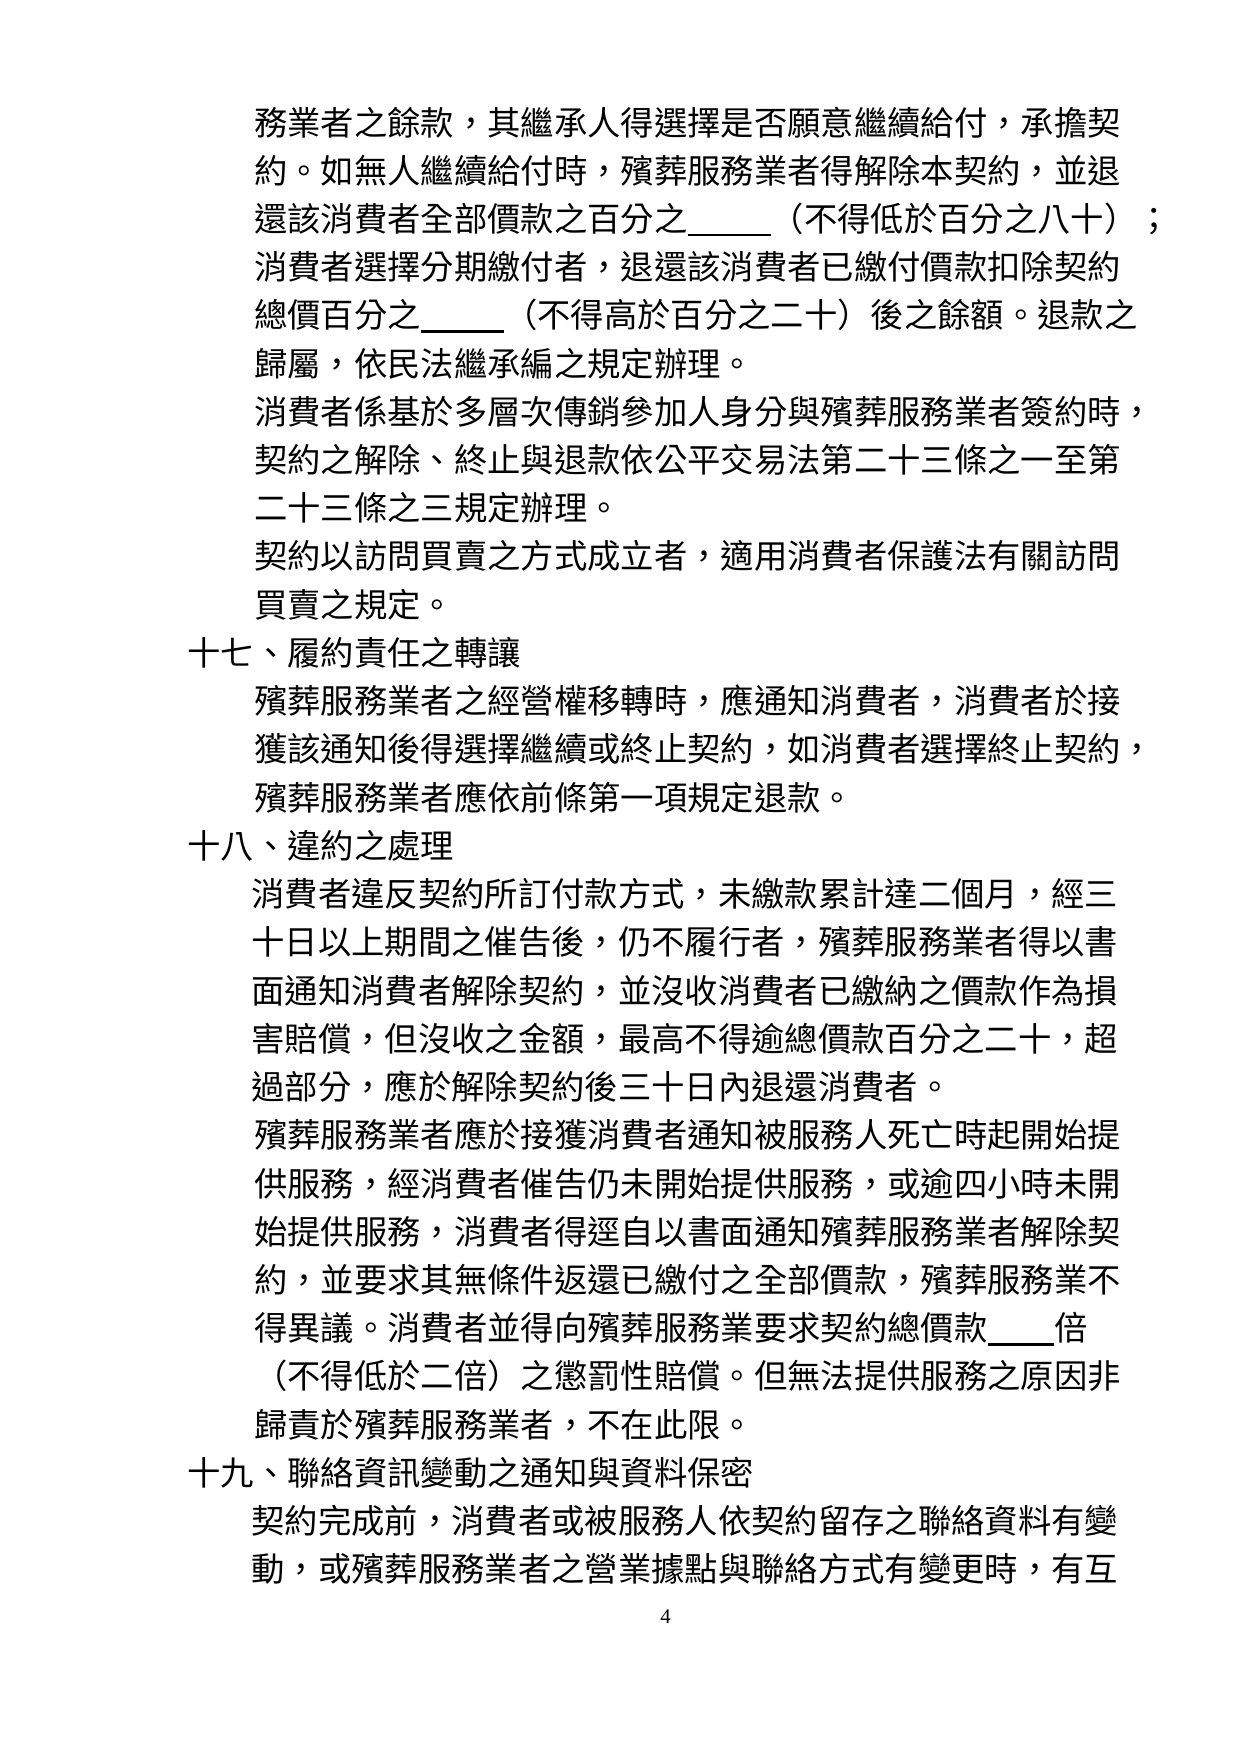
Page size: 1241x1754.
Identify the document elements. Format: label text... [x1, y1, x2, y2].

text 十七、履約責任之轉讓 [187, 627, 1144, 675]
text 契約之解除、終止與退款依公平交易法第二十三條之一至第二十三條之三規定辦理。 [254, 434, 1144, 530]
text 消費者先於被服務人死亡時，如尚有該消費者未付清殯葬服務業者之餘款，其繼承人得選擇是否願意繼續給付，承擔契約。如無人繼續給付時，殯葬服務業者得解除本契約，並退還該消費者全部價款之百分之 （不得低於百分之八十）；消費者選擇分期繳付者，退還該消費者已繳付價款扣除契約總價百分之 （不得高於百分之二十）後之餘額。退款之歸屬，依民法繼承編之規定辦理。 [254, 96, 1144, 386]
text 殯葬服務業者之經營權移轉時，應通知消費者，消費者於接獲該通知後得選擇繼續或終止契約，如消費者選擇終止契約，殯葬服務業者應依前條第一項規定退款。 [254, 675, 1144, 820]
text 消費者係基於多層次傳銷參加人身分與殯葬服務業者簽約時， [187, 386, 1144, 434]
text 消費者違反契約所訂付款方式，未繳款累計達二個月，經三十日以上期間之催告後，仍不履行者，殯葬服務業者得以書面通知消費者解除契約，並沒收消費者已繳納之價款作為損害賠償，但沒收之金額，最高不得逾總價款百分之二十，超過部分，應於解除契約後三十日內退還消費者。 [251, 868, 1144, 1109]
text 十八、違約之處理 [187, 820, 1144, 868]
text 契約完成前，消費者或被服務人依契約留存之聯絡資料有變動，或殯葬服務業者之營業據點與聯絡方式有變更時，有互 [251, 1495, 1144, 1591]
text 十九、聯絡資訊變動之通知與資料保密 [187, 1447, 1144, 1495]
text 殯葬服務業者應於接獲消費者通知被服務人死亡時起開始提供服務，經消費者催告仍未開始提供服務，或逾四小時未開始提供服務，消費者得逕自以書面通知殯葬服務業者解除契約，並要求其無條件返還已繳付之全部價款，殯葬服務業不得異議。消費者並得向殯葬服務業要求契約總價款 倍（不得低於二倍）之懲罰性賠償。但無法提供服務之原因非歸責於殯葬服務業者，不在此限。 [254, 1109, 1144, 1447]
text 契約以訪問買賣之方式成立者，適用消費者保護法有關訪問買賣之規定。 [254, 530, 1144, 627]
